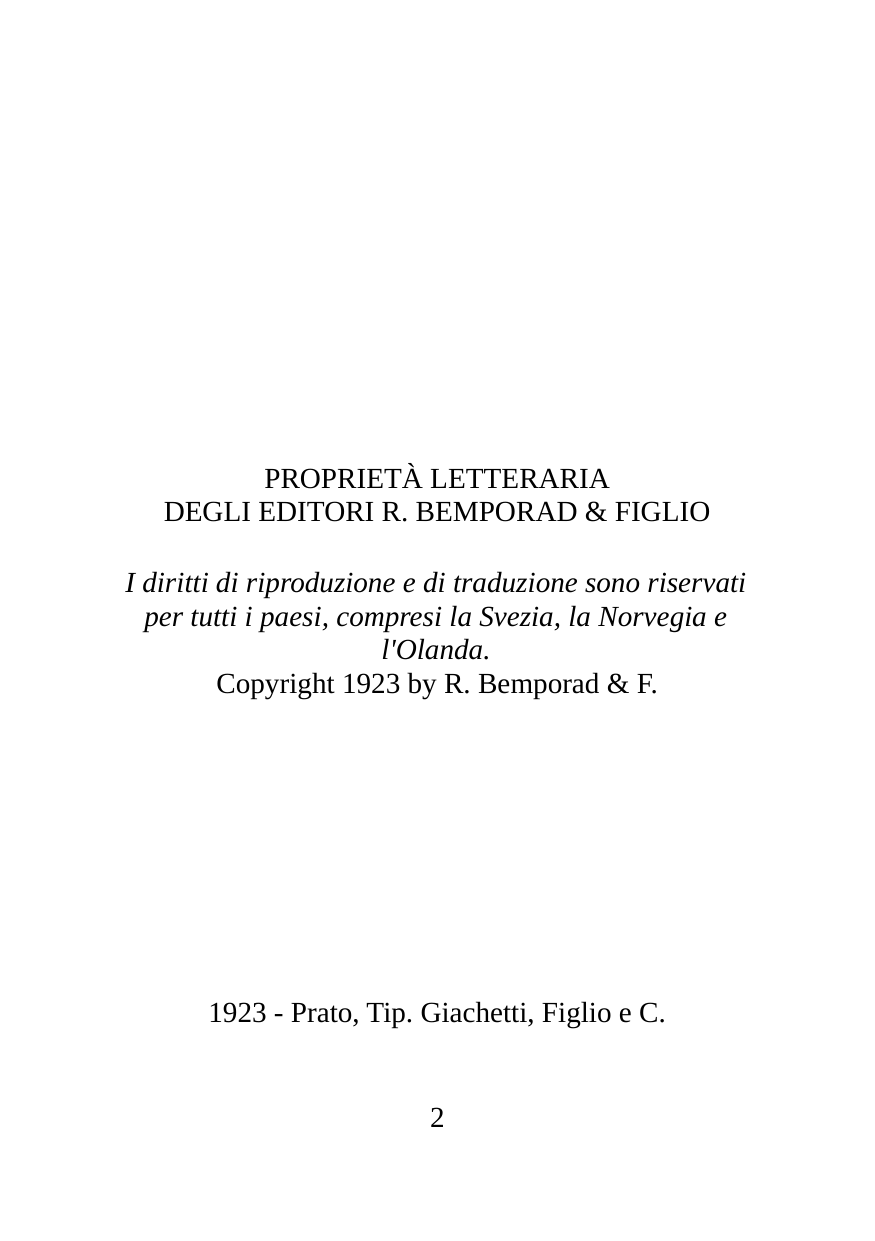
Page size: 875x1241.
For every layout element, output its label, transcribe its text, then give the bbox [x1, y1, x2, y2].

text PROPRIETÀ LETTERARIA [106, 461, 768, 494]
text Copyright 1923 by R. Bemporad & F. [106, 666, 768, 699]
text I diritti di riproduzione e di traduzione sono riservati per tutti i paesi, compresi la Svezia, la Norvegia e l'Olanda. [106, 565, 768, 666]
text DEGLI EDITORI R. BEMPORAD & FIGLIO [106, 494, 768, 528]
text 1923 - Prato, Tip. Giachetti, Figlio e C. [106, 995, 768, 1028]
